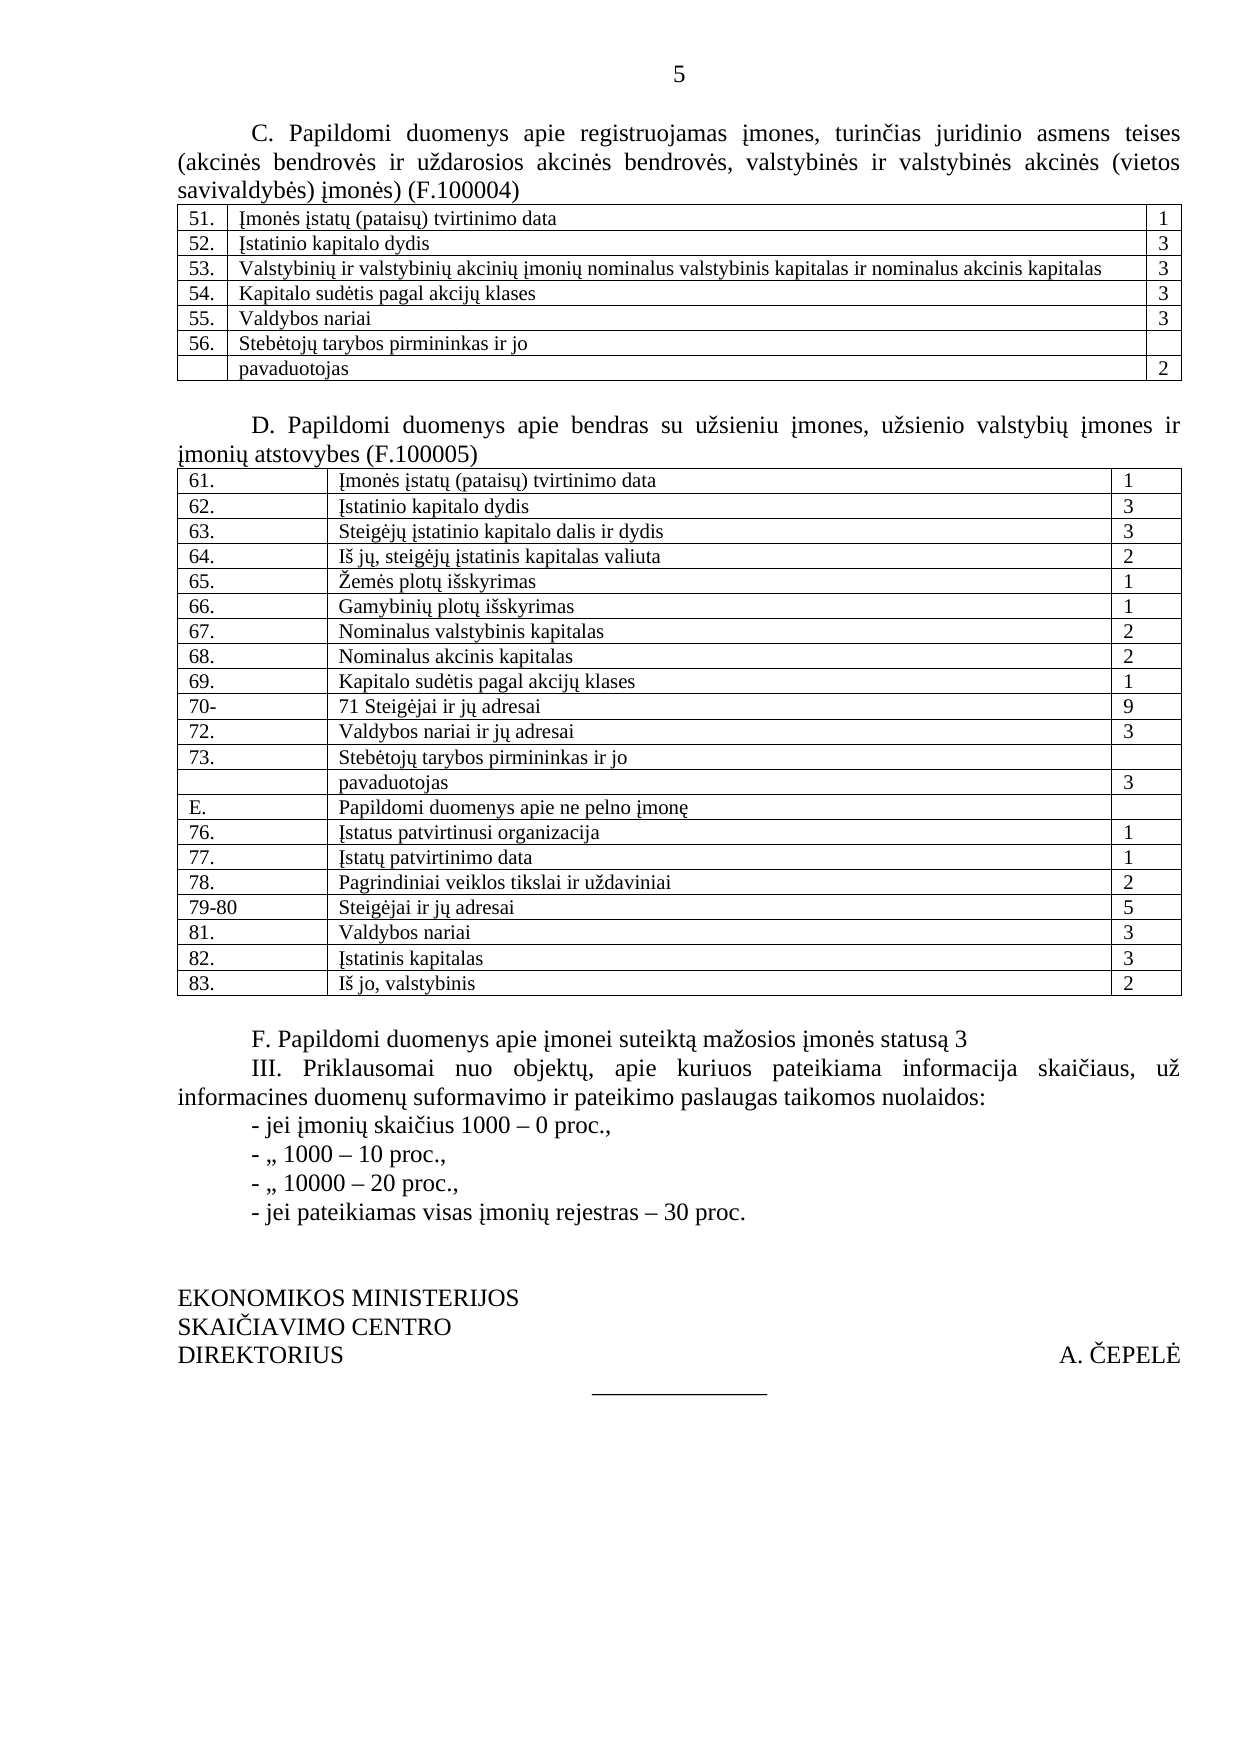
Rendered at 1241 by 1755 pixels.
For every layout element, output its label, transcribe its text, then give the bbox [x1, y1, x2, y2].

table_cell Stebėtojų tarybos pirmininkas ir jo [228, 331, 1146, 355]
table_cell 68. [178, 644, 327, 668]
table_cell Iš jo, valstybinis [328, 971, 1111, 994]
table_cell 2 [1112, 619, 1181, 643]
table_cell 2 [1147, 356, 1181, 380]
text EKONOMIKOS MINISTERIJOS [177, 1283, 1181, 1312]
table_cell Kapitalo sudėtis pagal akcijų klases [328, 669, 1111, 693]
table_cell 67. [178, 619, 327, 643]
table_cell 79-80 [178, 895, 327, 919]
table_cell Kapitalo sudėtis pagal akcijų klases [228, 281, 1146, 305]
text DIREKTORIUS A. ČEPELĖ [177, 1341, 1181, 1369]
table_cell Stebėtojų tarybos pirmininkas ir jo [328, 745, 1111, 769]
table_cell 5 [1112, 895, 1181, 919]
table_cell 64. [178, 544, 327, 568]
table_header 61. [178, 469, 327, 492]
table_cell [178, 356, 227, 380]
table_cell 3 [1147, 281, 1181, 305]
table_cell Žemės plotų išskyrimas [328, 569, 1111, 593]
table_cell 77. [178, 845, 327, 869]
table_cell [1112, 745, 1181, 769]
table_cell 63. [178, 519, 327, 543]
table_cell 83. [178, 971, 327, 994]
table_cell 72. [178, 720, 327, 743]
table_cell Gamybinių plotų išskyrimas [328, 594, 1111, 618]
table_cell Steigėjų įstatinio kapitalo dalis ir dydis [328, 519, 1111, 543]
table_cell 1 [1112, 669, 1181, 693]
table_cell 3 [1147, 256, 1181, 280]
text - jei pateikiamas visas įmonių rejestras – 30 proc. [177, 1197, 1181, 1226]
table_cell 3 [1112, 945, 1181, 969]
table_cell [178, 770, 327, 794]
table_cell Įstatinio kapitalo dydis [328, 494, 1111, 518]
table_cell 9 [1112, 694, 1181, 718]
table_cell Valdybos nariai [328, 920, 1111, 944]
text - jei įmonių skaičius 1000 – 0 proc., [177, 1111, 1181, 1139]
table_header 1 [1112, 469, 1181, 492]
table_cell 71 Steigėjai ir jų adresai [328, 694, 1111, 718]
table_cell Valstybinių ir valstybinių akcinių įmonių nominalus valstybinis kapitalas ir nominalus akcinis kapitalas [228, 256, 1146, 280]
text - „ 1000 – 10 proc., [177, 1139, 1181, 1168]
text ______________ [177, 1369, 1181, 1398]
table_header Įmonės įstatų (pataisų) tvirtinimo data [228, 205, 1146, 229]
table_header 51. [178, 205, 227, 229]
table_cell 55. [178, 306, 227, 330]
table_cell 2 [1112, 870, 1181, 894]
table_cell Iš jų, steigėjų įstatinis kapitalas valiuta [328, 544, 1111, 568]
table_cell 3 [1112, 920, 1181, 944]
table_cell 2 [1112, 544, 1181, 568]
table_cell 1 [1112, 569, 1181, 593]
table_cell 53. [178, 256, 227, 280]
table_cell Valdybos nariai [228, 306, 1146, 330]
table_cell Įstatinio kapitalo dydis [228, 231, 1146, 254]
table_cell Steigėjai ir jų adresai [328, 895, 1111, 919]
table_cell 1 [1112, 820, 1181, 844]
table_cell 52. [178, 231, 227, 254]
text F. Papildomi duomenys apie įmonei suteiktą mažosios įmonės statusą 3 [177, 1024, 1181, 1053]
table_cell Įstatų patvirtinimo data [328, 845, 1111, 869]
table_cell Įstatinis kapitalas [328, 945, 1111, 969]
table_cell 3 [1112, 770, 1181, 794]
table_cell 2 [1112, 971, 1181, 994]
text - „ 10000 – 20 proc., [177, 1168, 1181, 1197]
table_cell Papildomi duomenys apie ne pelno įmonę [328, 795, 1111, 819]
table_cell 54. [178, 281, 227, 305]
table_cell 66. [178, 594, 327, 618]
table_cell E. [178, 795, 327, 819]
table_cell Pagrindiniai veiklos tikslai ir uždaviniai [328, 870, 1111, 894]
text C. Papildomi duomenys apie registruojamas įmones, turinčias juridinio asmens teises (akcinės bendrovės ir uždarosios akcinės bendrovės, valstybinės ir valstybinės akcinės (vietos savivaldybės) įmonės) (F.100004) [177, 118, 1181, 204]
table_cell pavaduotojas [328, 770, 1111, 794]
text SKAIČIAVIMO CENTRO [177, 1312, 1181, 1341]
table_cell 65. [178, 569, 327, 593]
table_cell 78. [178, 870, 327, 894]
table_cell 82. [178, 945, 327, 969]
table_cell Nominalus akcinis kapitalas [328, 644, 1111, 668]
table_cell Nominalus valstybinis kapitalas [328, 619, 1111, 643]
table_cell [1147, 331, 1181, 355]
table_cell Valdybos nariai ir jų adresai [328, 720, 1111, 743]
table_cell 81. [178, 920, 327, 944]
table_header Įmonės įstatų (pataisų) tvirtinimo data [328, 469, 1111, 492]
table_cell 1 [1112, 845, 1181, 869]
table_cell 3 [1147, 306, 1181, 330]
table_cell 3 [1112, 494, 1181, 518]
table_cell 3 [1112, 519, 1181, 543]
table_header 1 [1147, 205, 1181, 229]
table_cell 70- [178, 694, 327, 718]
table_cell 1 [1112, 594, 1181, 618]
table_cell 2 [1112, 644, 1181, 668]
table_cell Įstatus patvirtinusi organizacija [328, 820, 1111, 844]
table_cell 69. [178, 669, 327, 693]
table_cell 62. [178, 494, 327, 518]
table_cell 73. [178, 745, 327, 769]
table_cell [1112, 795, 1181, 819]
text III. Priklausomai nuo objektų, apie kuriuos pateikiama informacija skaičiaus, už informacines duomenų suformavimo ir pateikimo paslaugas taikomos nuolaidos: [177, 1053, 1181, 1111]
text D. Papildomi duomenys apie bendras su užsieniu įmones, užsienio valstybių įmones ir įmonių atstovybes (F.100005) [177, 410, 1181, 467]
table_cell 56. [178, 331, 227, 355]
table_cell 3 [1112, 720, 1181, 743]
table_cell 76. [178, 820, 327, 844]
table_cell 3 [1147, 231, 1181, 254]
table_cell pavaduotojas [228, 356, 1146, 380]
